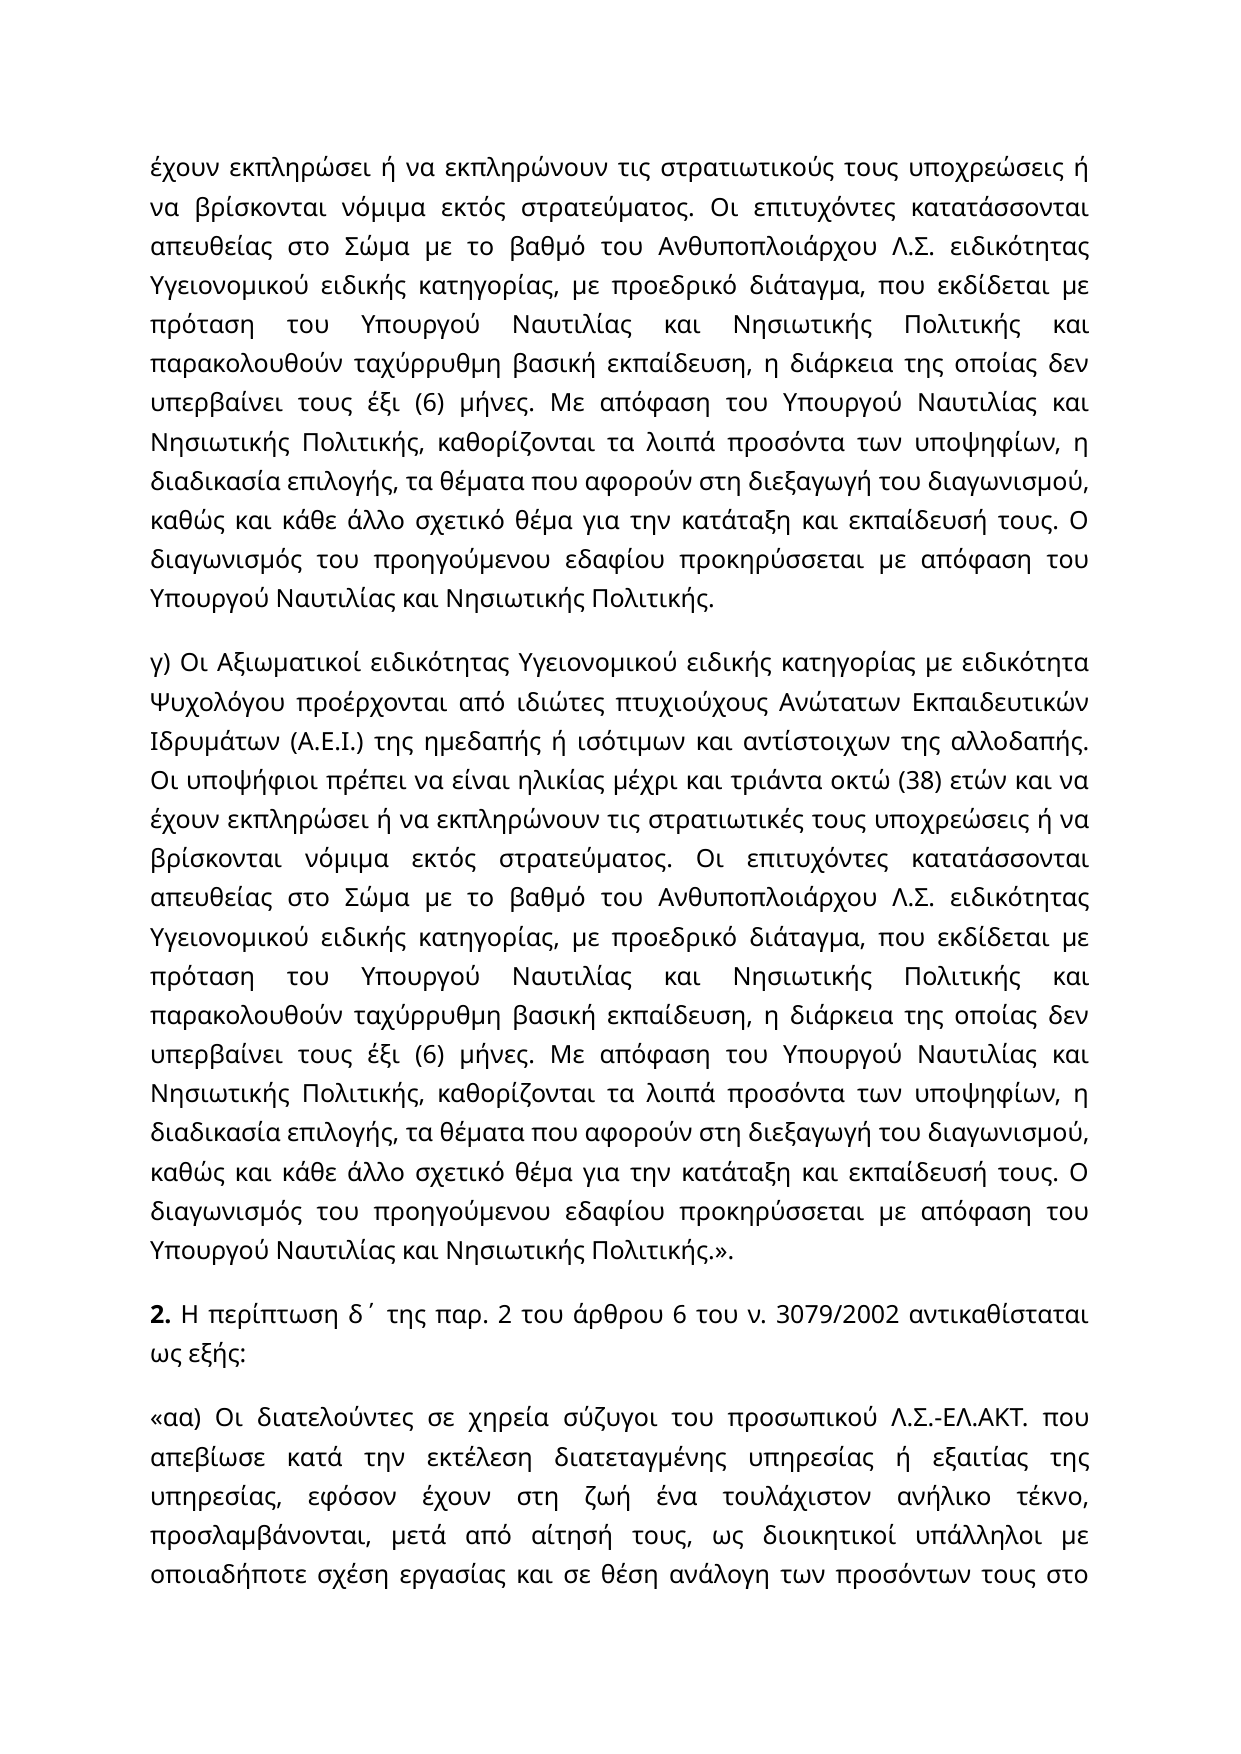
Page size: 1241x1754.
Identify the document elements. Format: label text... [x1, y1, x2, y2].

text «αα) Οι διατελούντες σε χηρεία σύζυγοι του προσωπικού Λ.Σ.-ΕΛ.ΑΚΤ. που απεβίωσε κατά την εκτέλεση διατεταγμένης υπηρεσίας ή εξαιτίας της υπηρεσίας, εφόσον έχουν στη ζωή ένα τουλάχιστον ανήλικο τέκνο, προσλαμβάνονται, μετά από αίτησή τους, ως διοικητικοί υπάλληλοι με οποιαδήποτε σχέση εργασίας και σε θέση ανάλογη των προσόντων τους στο [150, 1400, 1090, 1591]
text γ) Οι Αξιωματικοί ειδικότητας Υγειονομικού ειδικής κατηγορίας με ειδικότητα Ψυχολόγου προέρχονται από ιδιώτες πτυχιούχους Ανώτατων Εκπαιδευτικών Ιδρυμάτων (Α.Ε.Ι.) της ημεδαπής ή ισότιμων και αντίστοιχων της αλλοδαπής. Οι υποψήφιοι πρέπει να είναι ηλικίας μέχρι και τριάντα οκτώ (38) ετών και να έχουν εκπληρώσει ή να εκπληρώνουν τις στρατιωτικές τους υποχρεώσεις ή να βρίσκονται νόμιμα εκτός στρατεύματος. Οι επιτυχόντες κατατάσσονται απευθείας στο Σώμα με το βαθμό του Ανθυποπλοιάρχου Λ.Σ. ειδικότητας Υγειονομικού ειδικής κατηγορίας, με προεδρικό διάταγμα, που εκδίδεται με πρόταση του Υπουργού Ναυτιλίας και Νησιωτικής Πολιτικής και παρακολουθούν ταχύρρυθμη βασική εκπαίδευση, η διάρκεια της οποίας δεν υπερβαίνει τους έξι (6) μήνες. Με απόφαση του Υπουργού Ναυτιλίας και Νησιωτικής Πολιτικής, καθορίζονται τα λοιπά προσόντα των υποψηφίων, η διαδικασία επιλογής, τα θέματα που αφορούν στη διεξαγωγή του διαγωνισμού, καθώς και κάθε άλλο σχετικό θέμα για την κατάταξη και εκπαίδευσή τους. Ο διαγωνισμός του προηγούμενου εδαφίου προκηρύσσεται με απόφαση του Υπουργού Ναυτιλίας και Νησιωτικής Πολιτικής.». [150, 645, 1090, 1267]
text 2. Η περίπτωση δ΄ της παρ. 2 του άρθρου 6 του ν. 3079/2002 αντικαθίσταται ως εξής: [150, 1297, 1090, 1370]
text έχουν εκπληρώσει ή να εκπληρώνουν τις στρατιωτικούς τους υποχρεώσεις ή να βρίσκονται νόμιμα εκτός στρατεύματος. Οι επιτυχόντες κατατάσσονται απευθείας στο Σώμα με το βαθμό του Ανθυποπλοιάρχου Λ.Σ. ειδικότητας Υγειονομικού ειδικής κατηγορίας, με προεδρικό διάταγμα, που εκδίδεται με πρόταση του Υπουργού Ναυτιλίας και Νησιωτικής Πολιτικής και παρακολουθούν ταχύρρυθμη βασική εκπαίδευση, η διάρκεια της οποίας δεν υπερβαίνει τους έξι (6) μήνες. Με απόφαση του Υπουργού Ναυτιλίας και Νησιωτικής Πολιτικής, καθορίζονται τα λοιπά προσόντα των υποψηφίων, η διαδικασία επιλογής, τα θέματα που αφορούν στη διεξαγωγή του διαγωνισμού, καθώς και κάθε άλλο σχετικό θέμα για την κατάταξη και εκπαίδευσή τους. Ο διαγωνισμός του προηγούμενου εδαφίου προκηρύσσεται με απόφαση του Υπουργού Ναυτιλίας και Νησιωτικής Πολιτικής. [150, 150, 1090, 615]
